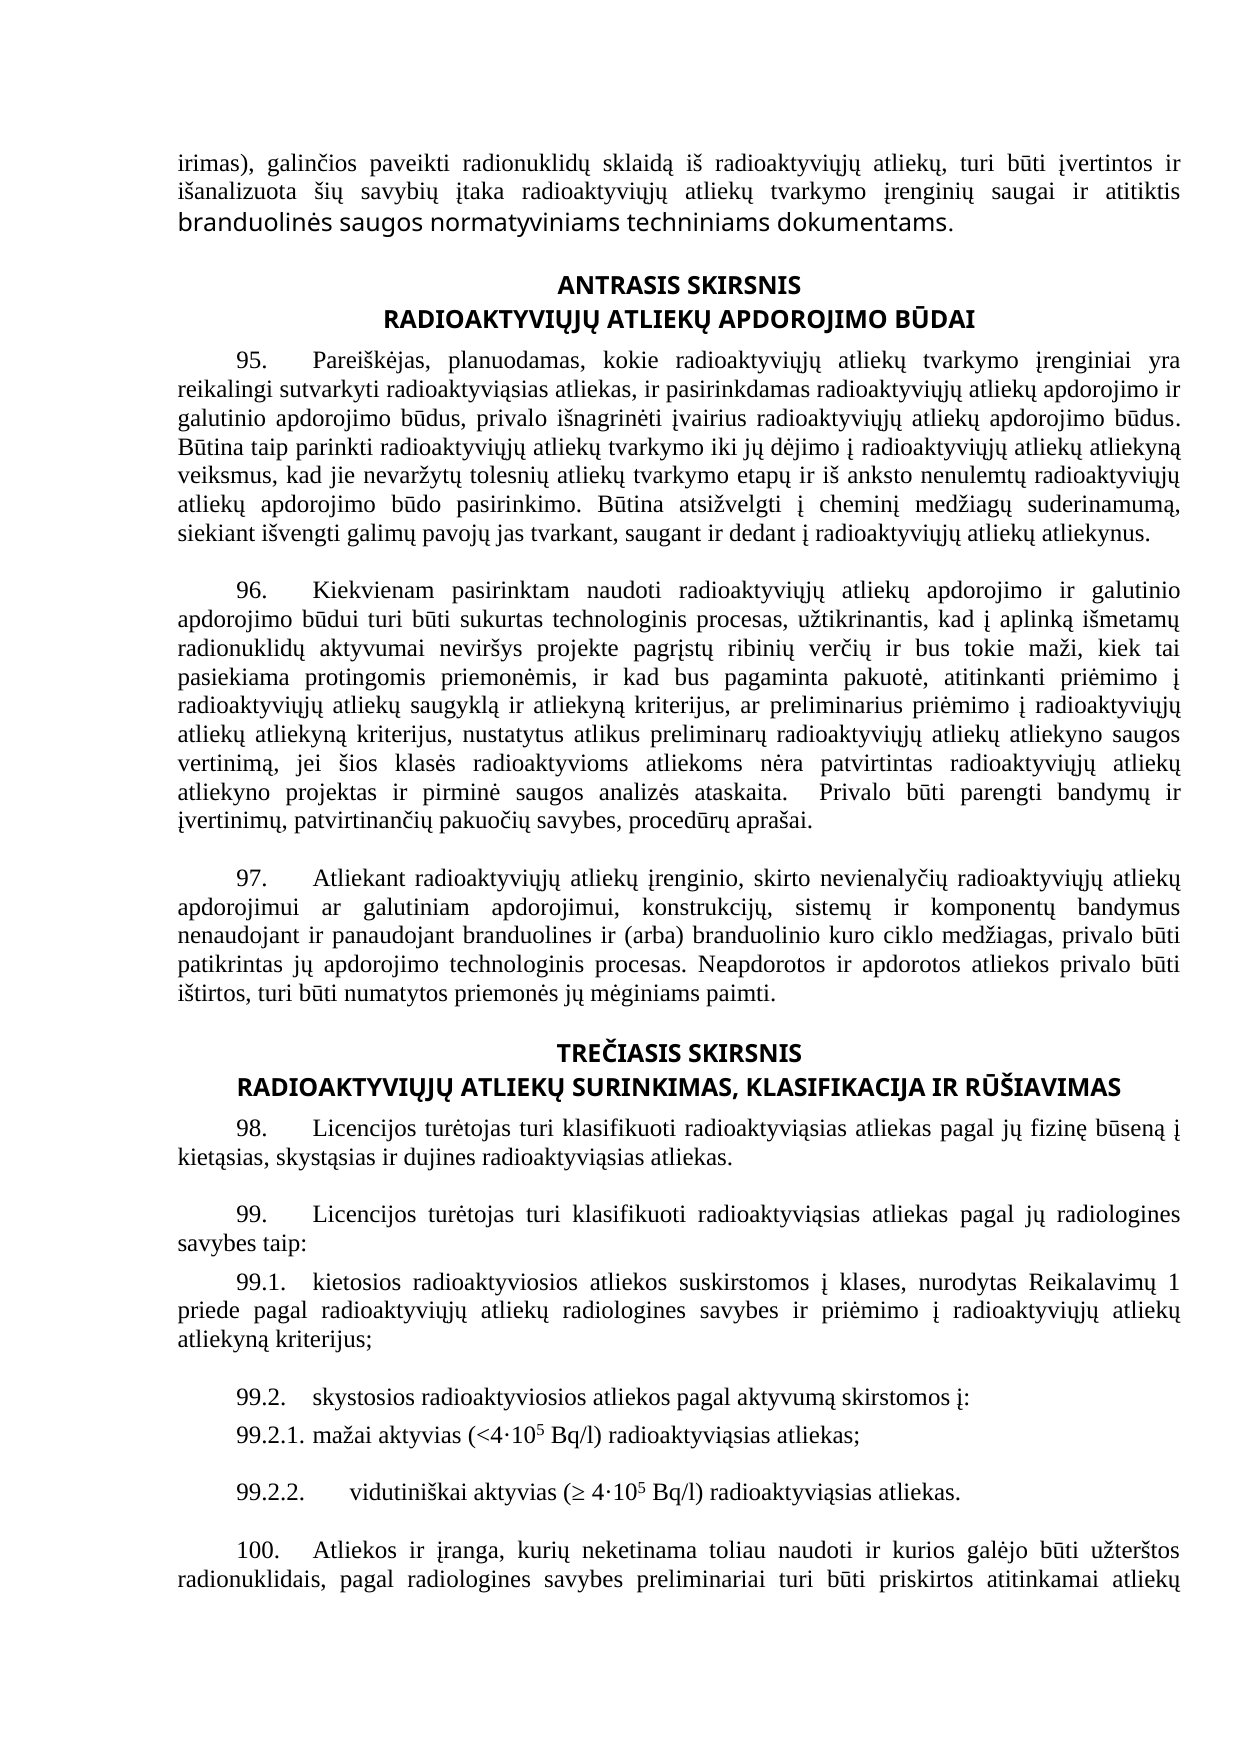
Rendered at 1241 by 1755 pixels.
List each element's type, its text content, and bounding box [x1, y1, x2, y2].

text RADIOAKTYVIŲJŲ ATLIEKŲ SURINKIMAS, KLASIFIKACIJA IR RŪŠIAVIMAS [177, 1070, 1181, 1104]
text 99.2. skystosios radioaktyviosios atliekos pagal aktyvumą skirstomos į: [177, 1382, 1181, 1410]
text ANTRASIS SKIRSNIS [177, 268, 1181, 302]
text TREČIASIS SKIRSNIS [177, 1036, 1181, 1070]
text 97. Atliekant radioaktyviųjų atliekų įrenginio, skirto nevienalyčių radioaktyviųjų atliekų apdorojimui ar galutiniam apdorojimui, konstrukcijų, sistemų ir komponentų bandymus nenaudojant ir panaudojant branduolines ir (arba) branduolinio kuro ciklo medžiagas, privalo būti patikrintas jų apdorojimo technologinis procesas. Neapdorotos ir apdorotos atliekos privalo būti ištirtos, turi būti numatytos priemonės jų mėginiams paimti. [177, 863, 1181, 1007]
text 99.1. kietosios radioaktyviosios atliekos suskirstomos į klases, nurodytas Reikalavimų 1 priede pagal radioaktyviųjų atliekų radiologines savybes ir priėmimo į radioaktyviųjų atliekų atliekyną kriterijus; [177, 1267, 1181, 1353]
text 100. Atliekos ir įranga, kurių neketinama toliau naudoti ir kurios galėjo būti užterštos radionuklidais, pagal radiologines savybes preliminariai turi būti priskirtos atitinkamai atliekų [177, 1535, 1181, 1592]
text irimas), galinčios paveikti radionuklidų sklaidą iš radioaktyviųjų atliekų, turi būti įvertintos ir išanalizuota šių savybių įtaka radioaktyviųjų atliekų tvarkymo įrenginių saugai ir atitiktis branduolinės saugos normatyviniams techniniams dokumentams. [177, 148, 1181, 239]
text 99.2.2. vidutiniškai aktyvias (≥ 4·105 Bq/l) radioaktyviąsias atliekas. [214, 1477, 1181, 1506]
text RADIOAKTYVIŲJŲ ATLIEKŲ APDOROJIMO BŪDAI [177, 302, 1181, 336]
text 98. Licencijos turėtojas turi klasifikuoti radioaktyviąsias atliekas pagal jų fizinę būseną į kietąsias, skystąsias ir dujines radioaktyviąsias atliekas. [177, 1113, 1181, 1171]
text 99. Licencijos turėtojas turi klasifikuoti radioaktyviąsias atliekas pagal jų radiologines savybes taip: [177, 1199, 1181, 1257]
text 99.2.1. mažai aktyvias (<4·105 Bq/l) radioaktyviąsias atliekas; [177, 1420, 1181, 1449]
text 96. Kiekvienam pasirinktam naudoti radioaktyviųjų atliekų apdorojimo ir galutinio apdorojimo būdui turi būti sukurtas technologinis procesas, užtikrinantis, kad į aplinką išmetamų radionuklidų aktyvumai neviršys projekte pagrįstų ribinių verčių ir bus tokie maži, kiek tai pasiekiama protingomis priemonėmis, ir kad bus pagaminta pakuotė, atitinkanti priėmimo į radioaktyviųjų atliekų saugyklą ir atliekyną kriterijus, ar preliminarius priėmimo į radioaktyviųjų atliekų atliekyną kriterijus, nustatytus atlikus preliminarų radioaktyviųjų atliekų atliekyno saugos vertinimą, jei šios klasės radioaktyvioms atliekoms nėra patvirtintas radioaktyviųjų atliekų atliekyno projektas ir pirminė saugos analizės ataskaita. Privalo būti parengti bandymų ir įvertinimų, patvirtinančių pakuočių savybes, procedūrų aprašai. [177, 576, 1181, 834]
text 95. Pareiškėjas, planuodamas, kokie radioaktyviųjų atliekų tvarkymo įrenginiai yra reikalingi sutvarkyti radioaktyviąsias atliekas, ir pasirinkdamas radioaktyviųjų atliekų apdorojimo ir galutinio apdorojimo būdus, privalo išnagrinėti įvairius radioaktyviųjų atliekų apdorojimo būdus. Būtina taip parinkti radioaktyviųjų atliekų tvarkymo iki jų dėjimo į radioaktyviųjų atliekų atliekyną veiksmus, kad jie nevaržytų tolesnių atliekų tvarkymo etapų ir iš anksto nenulemtų radioaktyviųjų atliekų apdorojimo būdo pasirinkimo. Būtina atsižvelgti į cheminį medžiagų suderinamumą, siekiant išvengti galimų pavojų jas tvarkant, saugant ir dedant į radioaktyviųjų atliekų atliekynus. [177, 346, 1181, 547]
